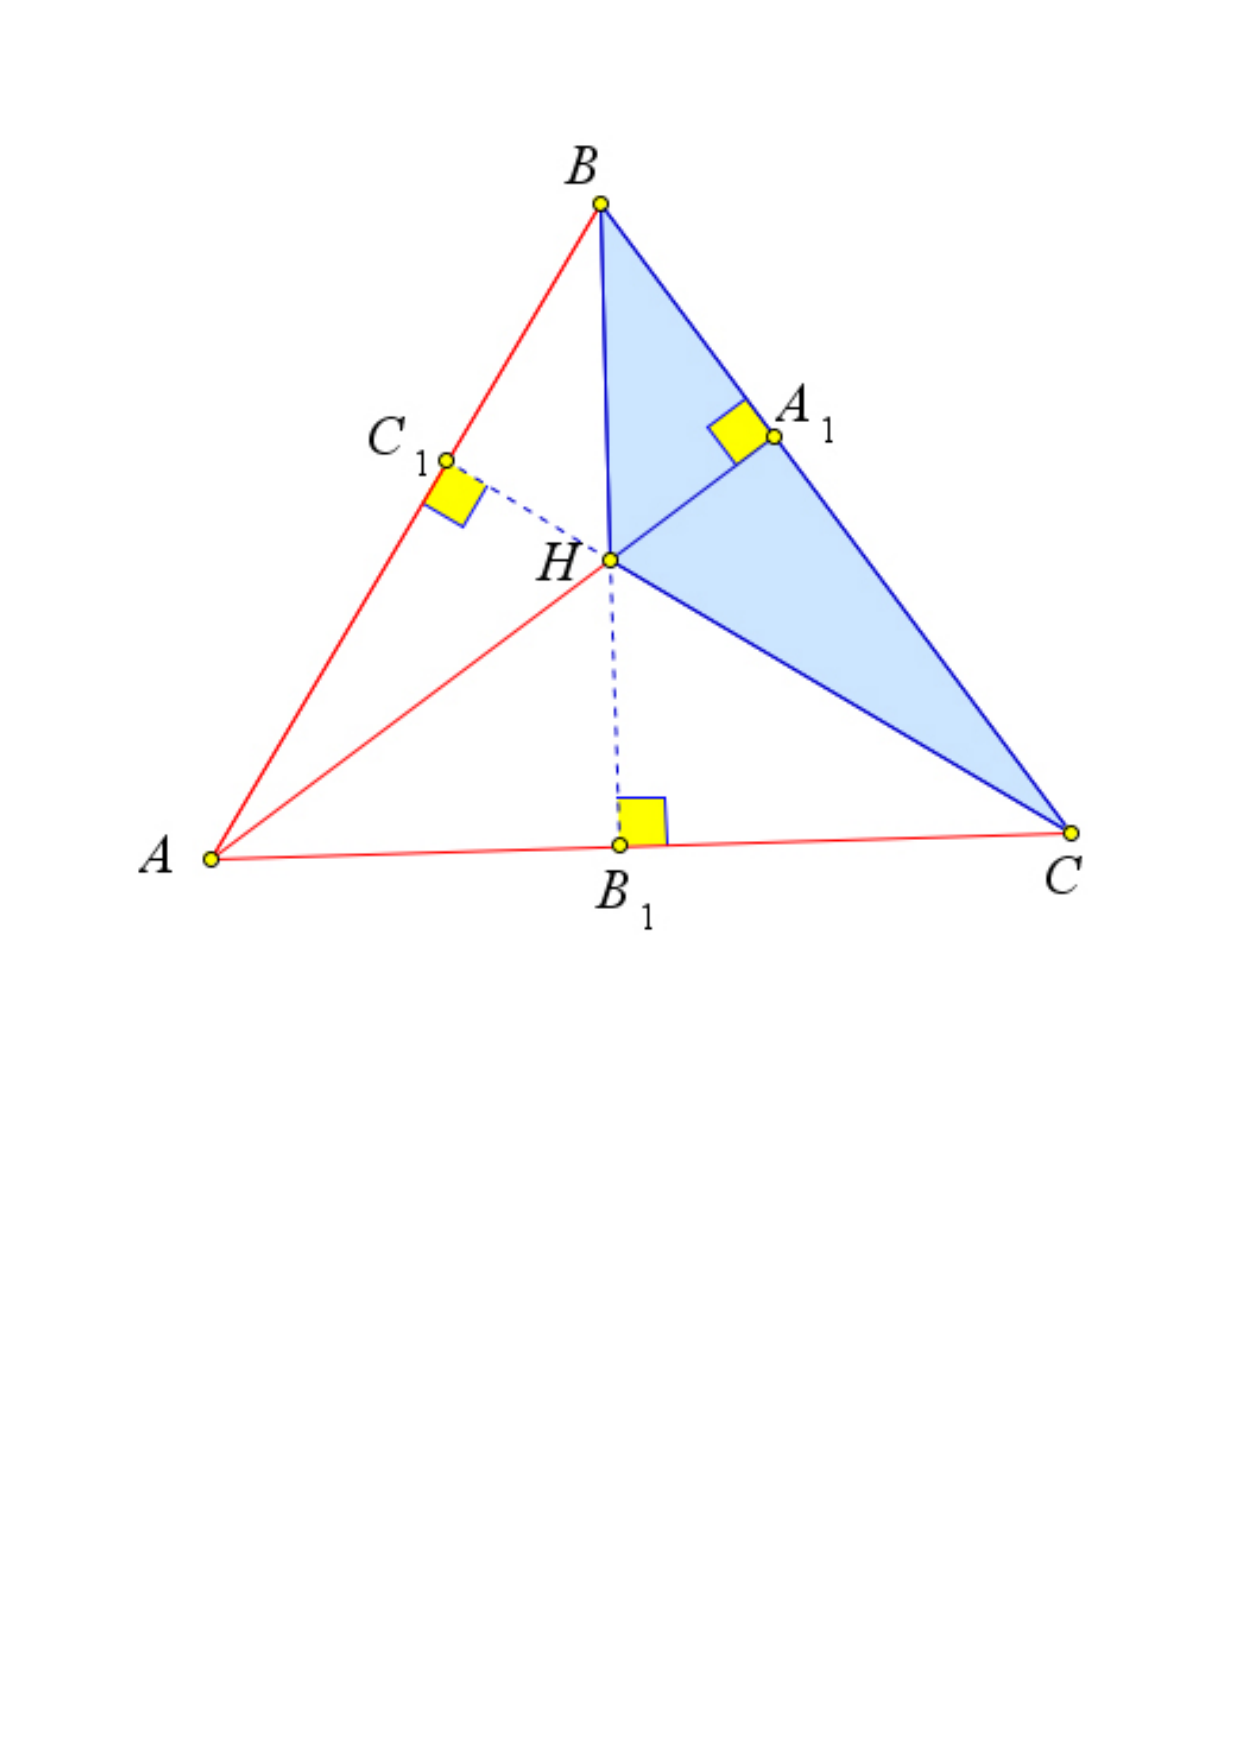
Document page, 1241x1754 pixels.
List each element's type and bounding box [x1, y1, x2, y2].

picture [118, 118, 1123, 954]
